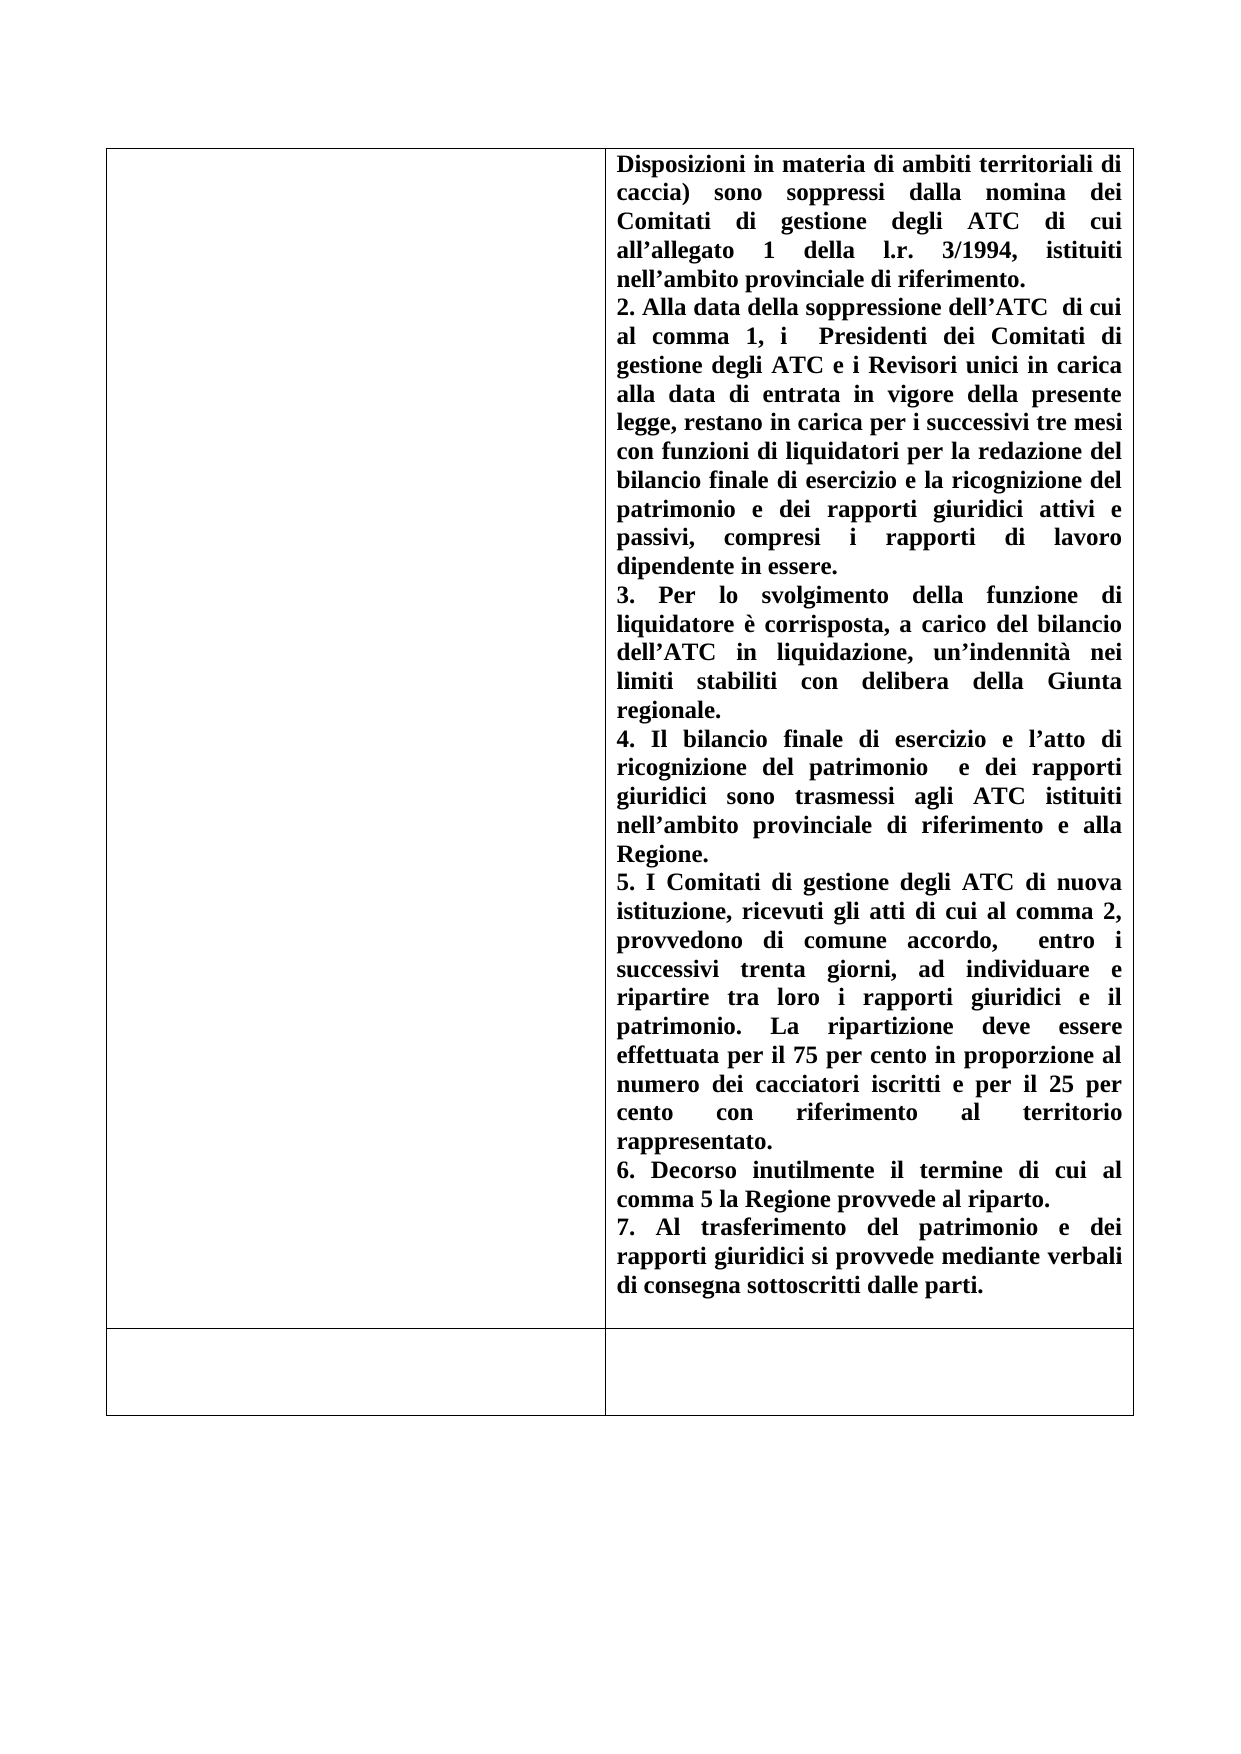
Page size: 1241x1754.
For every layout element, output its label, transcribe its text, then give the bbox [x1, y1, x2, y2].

table_cell Disposizioni in materia di ambiti territoriali di caccia) sono soppressi dalla nomina dei Comitati di gestione degli ATC di cui all’allegato 1 della l.r. 3/1994, istituiti nell’ambito provinciale di riferimento. 2. Alla data della soppressione dell’ATC di cui al comma 1, i Presidenti dei Comitati di gestione degli ATC e i Revisori unici in carica alla data di entrata in vigore della presente legge, restano in carica per i successivi tre mesi con funzioni di liquidatori per la redazione del bilancio finale di esercizio e la ricognizione del patrimonio e dei rapporti giuridici attivi e passivi, compresi i rapporti di lavoro dipendente in essere. 3. Per lo svolgimento della funzione di liquidatore è corrisposta, a carico del bilancio dell’ATC in liquidazione, un’indennità nei limiti stabiliti con delibera della Giunta regionale. 4. Il bilancio finale di esercizio e l’atto di ricognizione del patrimonio e dei rapporti giuridici sono trasmessi agli ATC istituiti nell’ambito provinciale di riferimento e alla Regione. 5. I Comitati di gestione degli ATC di nuova istituzione, ricevuti gli atti di cui al comma 2, provvedono di comune accordo, entro i successivi trenta giorni, ad individuare e ripartire tra loro i rapporti giuridici e il patrimonio. La ripartizione deve essere effettuata per il 75 per cento in proporzione al numero dei cacciatori iscritti e per il 25 per cento con riferimento al territorio rappresentato. 6. Decorso inutilmente il termine di cui al comma 5 la Regione provvede al riparto. 7. Al trasferimento del patrimonio e dei rapporti giuridici si provvede mediante verbali di consegna sottoscritti dalle parti. [606, 149, 1133, 1327]
table_cell [606, 1329, 1133, 1415]
table_cell [107, 149, 605, 1327]
table_cell [107, 1329, 605, 1415]
